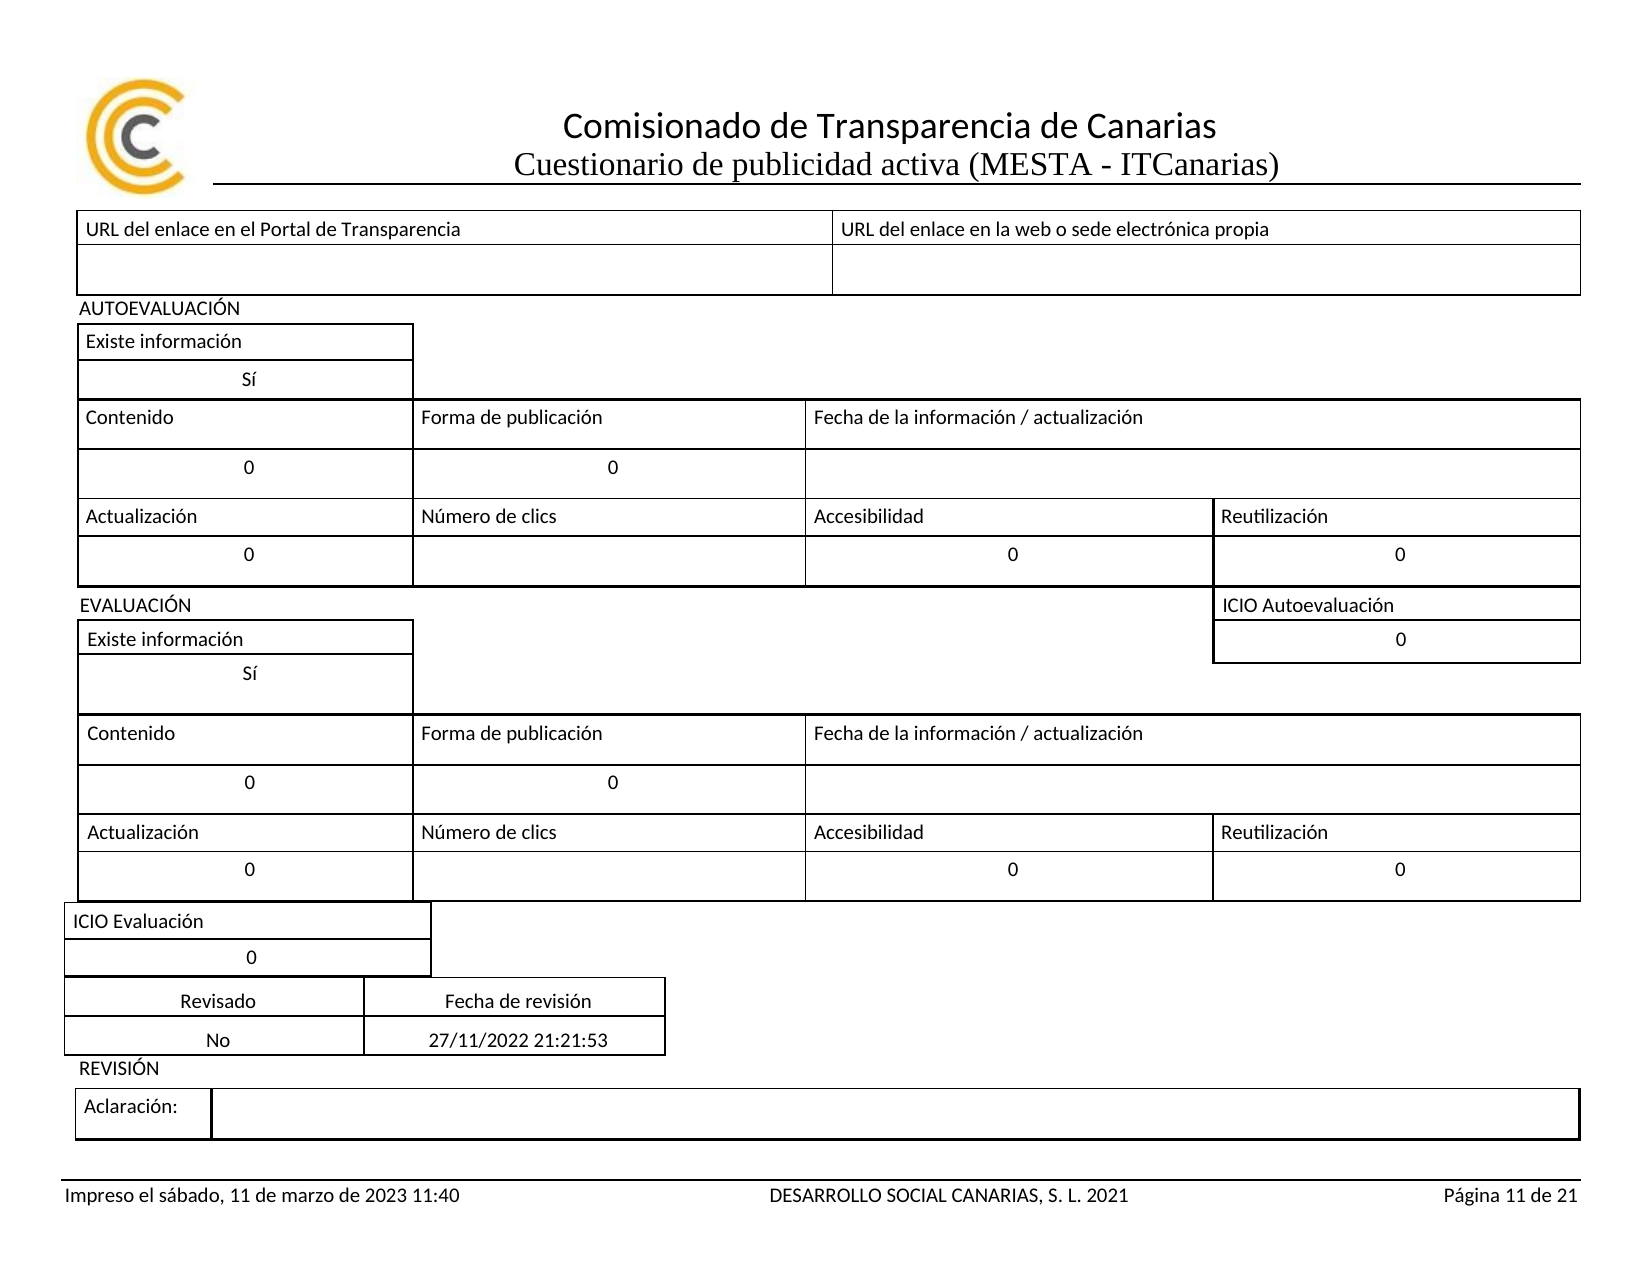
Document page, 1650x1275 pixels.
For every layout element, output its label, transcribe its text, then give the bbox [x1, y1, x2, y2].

table_cell 0 [65, 940, 430, 975]
table_header ICIO Evaluación [65, 903, 430, 938]
table_cell Reutilización [1215, 499, 1580, 535]
table_cell Forma de publicación [414, 716, 805, 764]
text AUTOEVALUACIÓN [79, 296, 1578, 321]
table_cell [78, 245, 832, 294]
table_header URL del enlace en el Portal de Transparencia [78, 211, 832, 243]
table_cell Actualización [79, 815, 412, 851]
table_cell Contenido [79, 401, 412, 448]
table_cell [413, 588, 806, 713]
text REVISIÓN [79, 1056, 1578, 1081]
table_cell EVALUACIÓN [78, 588, 413, 619]
table_cell [1213, 664, 1580, 713]
table_cell Fecha de la información / actualización [806, 401, 1213, 448]
table_header [1213, 323, 1580, 397]
table_cell [1213, 450, 1580, 498]
table_cell 0 [79, 450, 412, 498]
table_cell Forma de publicación [414, 401, 805, 448]
table_header [213, 1089, 1214, 1137]
table_cell 0 [79, 852, 412, 900]
table_cell Sí [79, 361, 412, 397]
table_cell Existe información [79, 621, 412, 653]
table_header [806, 323, 1213, 397]
table_cell 0 [1215, 621, 1580, 662]
table_cell Fecha de la información / actualización [806, 716, 1213, 764]
table_cell No [65, 1017, 363, 1054]
table_cell [1213, 766, 1580, 813]
table_cell [1213, 401, 1580, 448]
table_cell ICIO Autoevaluación [1215, 588, 1580, 619]
table_cell 0 [414, 450, 805, 498]
table_header URL del enlace en la web o sede electrónica propia [833, 211, 1580, 243]
table_cell 0 [79, 537, 412, 584]
table_cell 0 [806, 537, 1212, 584]
table_cell [806, 588, 1213, 713]
table_cell Sí [79, 655, 412, 713]
table_cell [806, 450, 1213, 498]
table_cell [414, 537, 805, 584]
table_header Existe información [79, 325, 412, 359]
table_cell [833, 245, 1580, 294]
table_cell Accesibilidad [806, 815, 1212, 851]
table_cell 0 [806, 852, 1212, 900]
table_cell Contenido [79, 716, 412, 764]
table_cell [806, 766, 1213, 813]
table_cell 0 [414, 766, 805, 813]
table_cell Actualización [79, 499, 412, 535]
table_cell Número de clics [414, 499, 805, 535]
table_cell 0 [1215, 537, 1580, 584]
table_cell 0 [79, 766, 412, 813]
table_cell Reutilización [1214, 815, 1580, 851]
table_cell 27/11/2022 21:21:53 [365, 1017, 664, 1054]
table_cell Accesibilidad [806, 499, 1212, 535]
table_cell Número de clics [414, 815, 805, 851]
table_cell [1213, 716, 1580, 764]
table_cell 0 [1214, 852, 1580, 900]
table_header Aclaración: [76, 1089, 210, 1137]
table_header Revisado [65, 978, 363, 1015]
table_header [414, 323, 806, 397]
table_cell [414, 852, 805, 900]
table_header Fecha de revisión [365, 978, 664, 1015]
table_header [1214, 1089, 1578, 1137]
